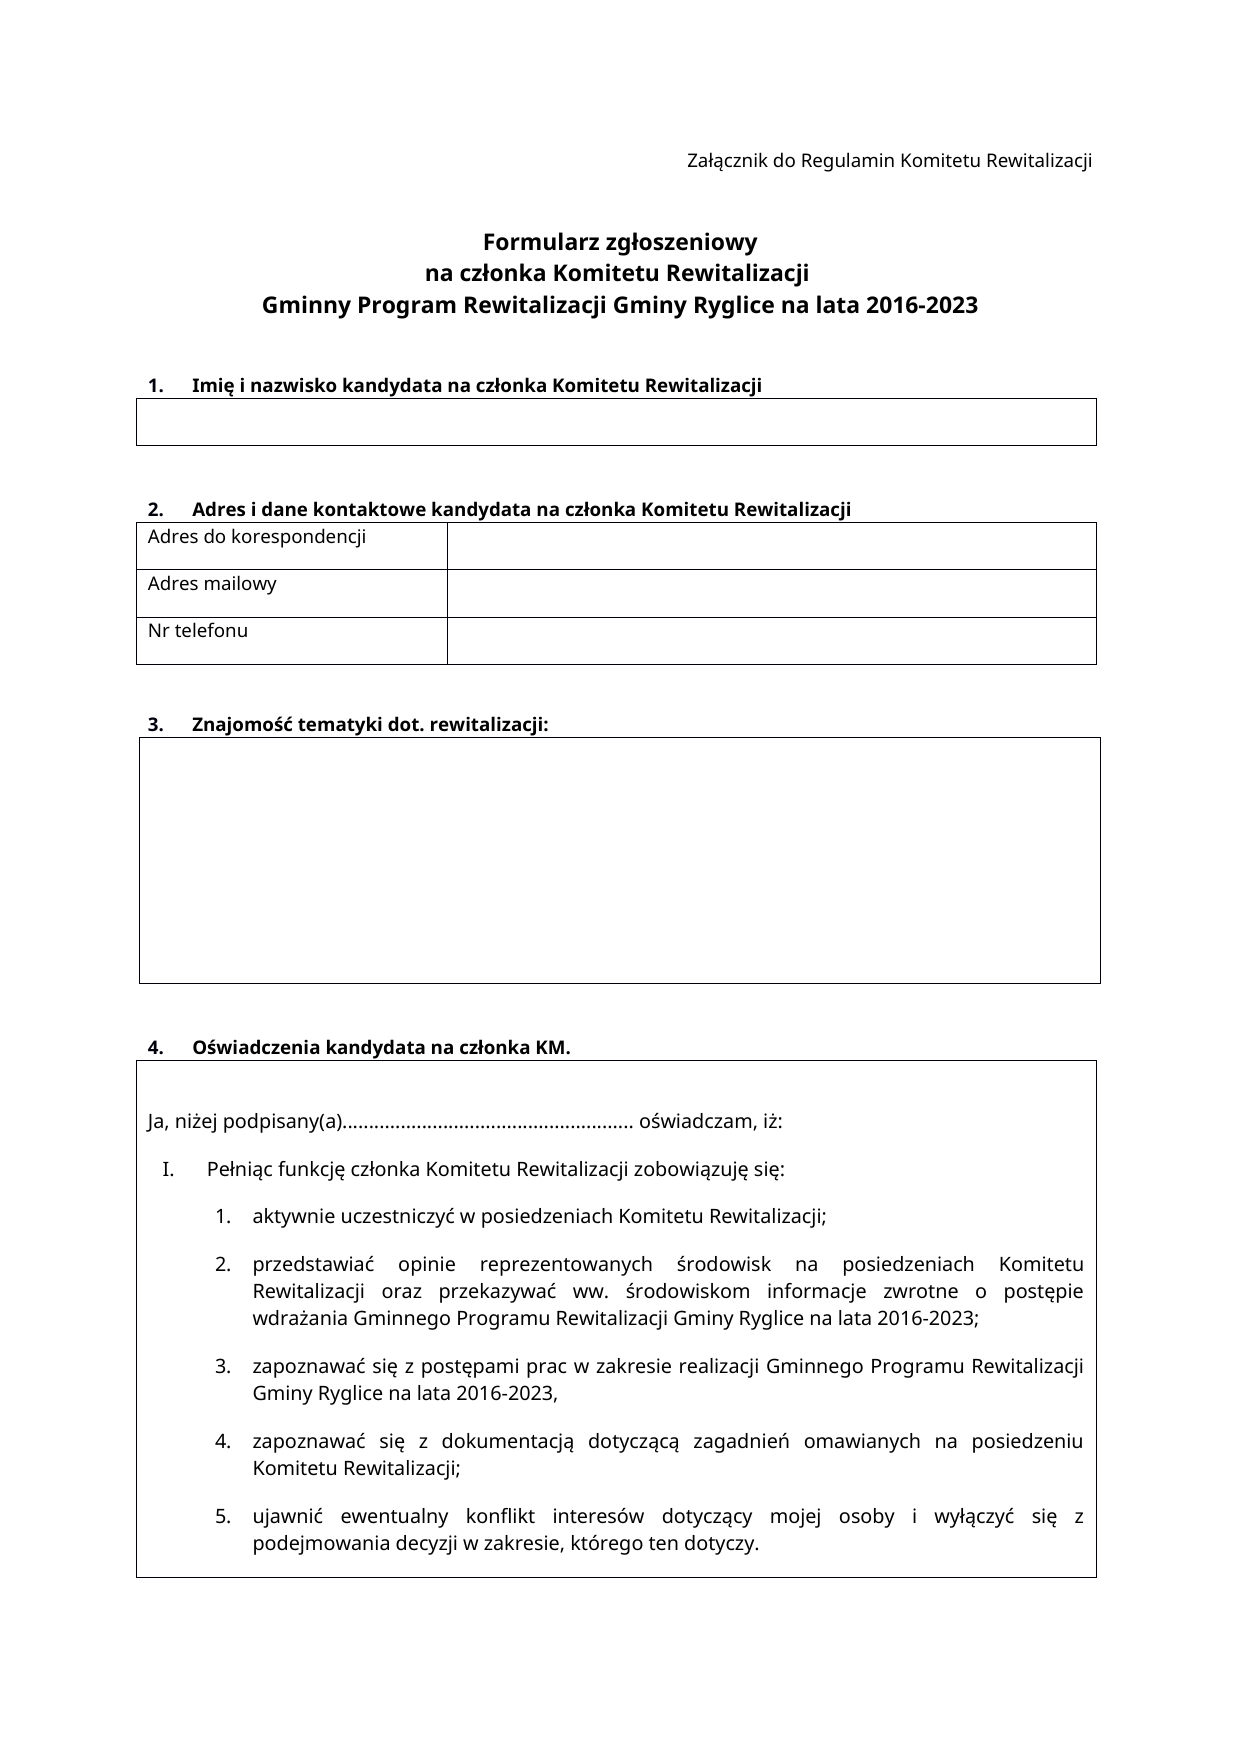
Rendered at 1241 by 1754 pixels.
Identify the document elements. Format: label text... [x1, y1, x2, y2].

list Imię i nazwisko kandydata na członka Komitetu Rewitalizacji [148, 372, 1093, 397]
text Załącznik do Regulamin Komitetu Rewitalizacji [148, 148, 1093, 173]
text na członka Komitetu Rewitalizacji [148, 257, 1093, 289]
table_header [448, 523, 1096, 569]
table_cell [448, 618, 1096, 664]
table_header [140, 738, 1100, 983]
text Formularz zgłoszeniowy [148, 226, 1093, 257]
text Gminny Program Rewitalizacji Gminy Ryglice na lata 2016-2023 [148, 289, 1093, 320]
table_header [137, 399, 1096, 445]
table_header Adres do korespondencji [137, 523, 447, 569]
list Oświadczenia kandydata na członka KM. [148, 1034, 1093, 1060]
list Adres i dane kontaktowe kandydata na członka Komitetu Rewitalizacji [148, 496, 1093, 522]
table_cell Nr telefonu [137, 618, 447, 664]
list Znajomość tematyki dot. rewitalizacji: [148, 712, 1093, 737]
table_cell Adres mailowy [137, 570, 447, 617]
table_header Ja, niżej podpisany(a)....................................................... oświadczam, iż: Pełniąc funkcję członka Komitetu Rewitalizacji zobowiązuję się: aktywnie uczestniczyć w posiedzeniach Komitetu Rewitalizacji; przedstawiać opinie reprezentowanych środowisk na posiedzeniach Komitetu Rewitalizacji oraz przekazywać ww. środowiskom informacje zwrotne o postępie wdrażania Gminnego Programu Rewitalizacji Gminy Ryglice na lata 2016-2023; zapoznawać się z postępami prac w zakresie realizacji Gminnego Programu Rewitalizacji Gminy Ryglice na lata 2016-2023, zapoznawać się z dokumentacją dotyczącą zagadnień omawianych na posiedzeniu Komitetu Rewitalizacji; ujawnić ewentualny konflikt interesów dotyczący mojej osoby i wyłączyć się z podejmowania decyzji w zakresie, którego ten dotyczy. Wyrażam zgodę na kandydowanie na członka Komitetu Rewitalizacji Wyrażam zgodę na przetwarzanie moich danych osobowych do celów rekrutacyjnych przez Urząd Miejski, w tym umieszczenie na stronie internetowej Urzędu Miejskiego, oraz w BIP Gminy Ryglice mojego imienia, nazwiska i informacji o dotychczasowej działalności, nazwy reprezentowanego przeze mnie podmiotu Nie byłem(am) karany(a) za przestępstwo popełnione umyślnie. …………………………………………… (czytelny podpis) [137, 1061, 1096, 1577]
table_cell [448, 570, 1096, 617]
